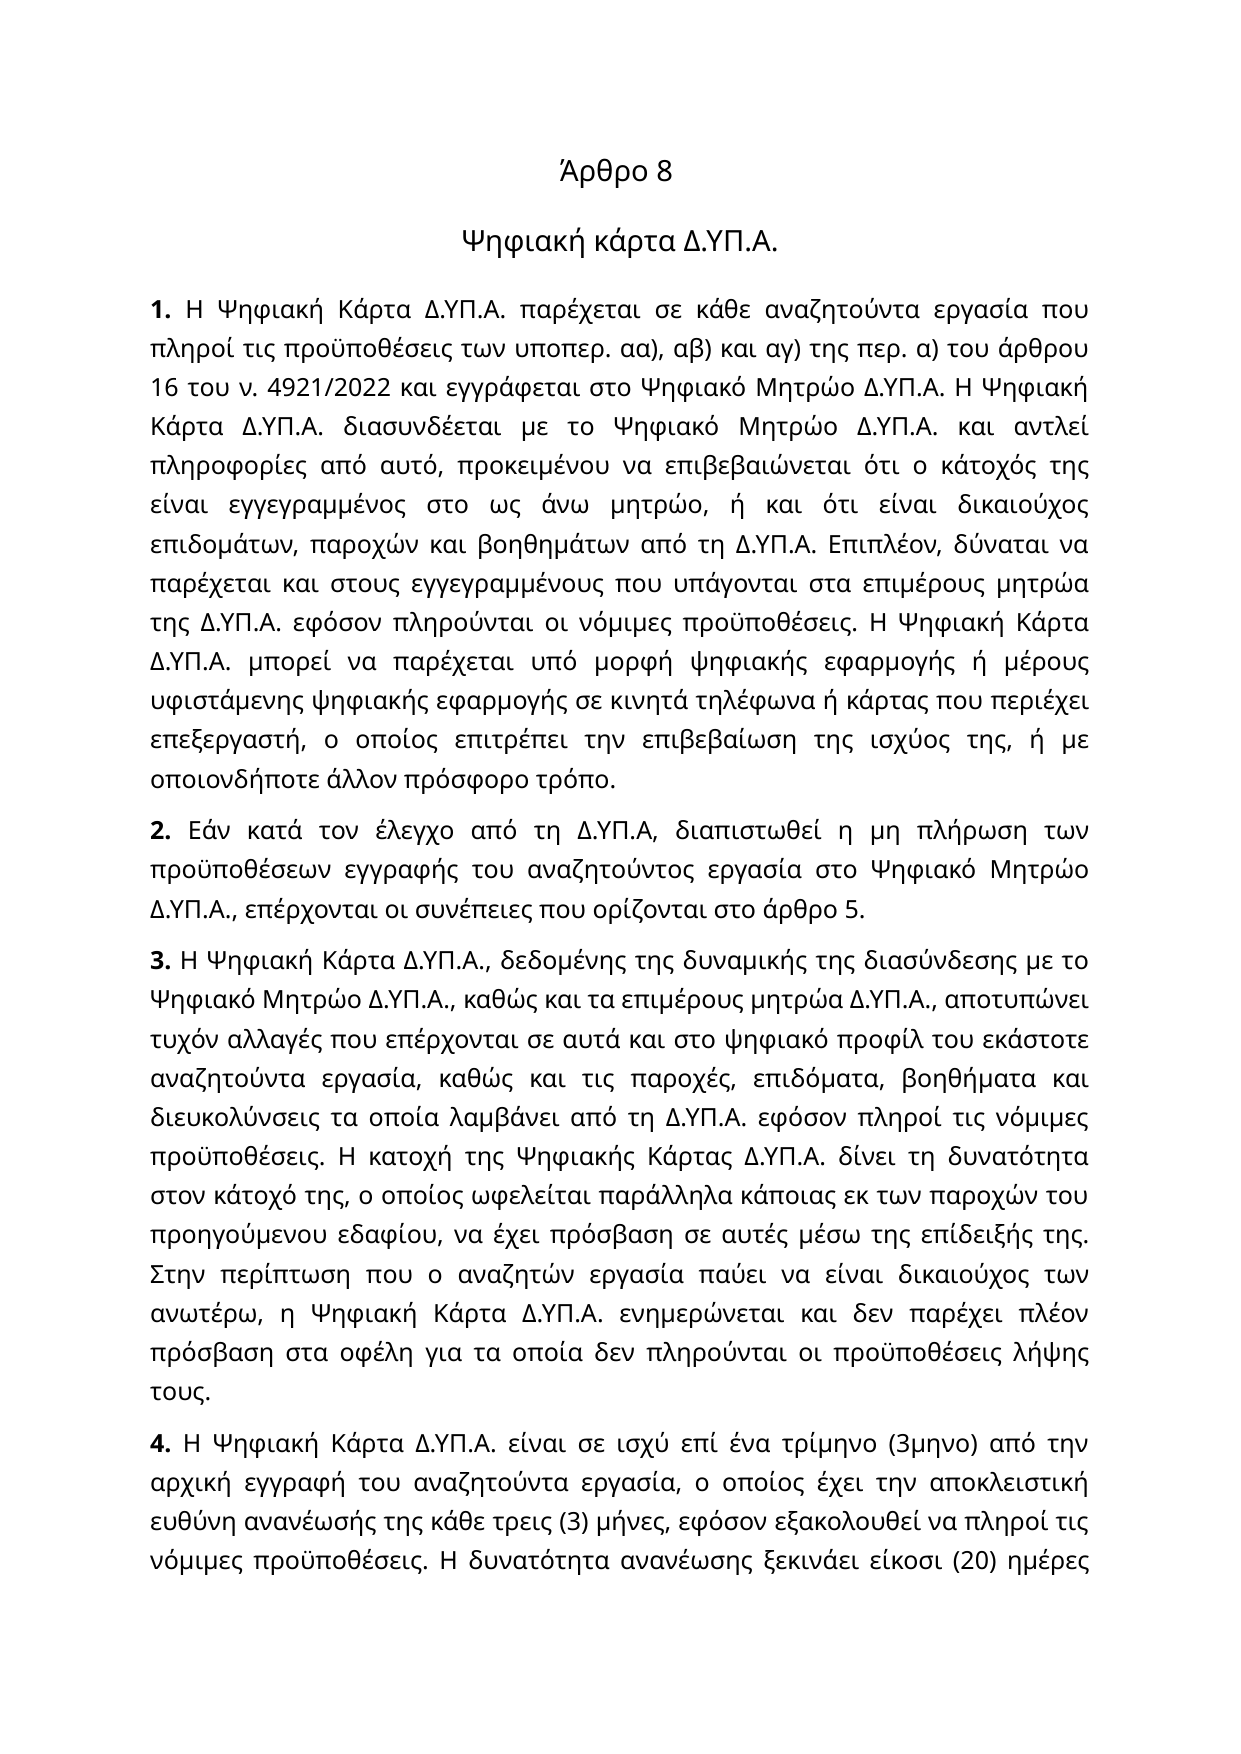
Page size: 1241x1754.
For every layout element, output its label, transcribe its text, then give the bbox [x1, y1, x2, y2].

text 1. Η Ψηφιακή Κάρτα Δ.ΥΠ.Α. παρέχεται σε κάθε αναζητούντα εργασία που πληροί τις προϋποθέσεις των υποπερ. αα), αβ) και αγ) της περ. α) του άρθρου 16 του ν. 4921/2022 και εγγράφεται στο Ψηφιακό Μητρώο Δ.ΥΠ.Α. Η Ψηφιακή Κάρτα Δ.ΥΠ.Α. διασυνδέεται με το Ψηφιακό Μητρώο Δ.ΥΠ.Α. και αντλεί πληροφορίες από αυτό, προκειμένου να επιβεβαιώνεται ότι ο κάτοχός της είναι εγγεγραμμένος στο ως άνω μητρώο, ή και ότι είναι δικαιούχος επιδομάτων, παροχών και βοηθημάτων από τη Δ.ΥΠ.Α. Επιπλέον, δύναται να παρέχεται και στους εγγεγραμμένους που υπάγονται στα επιμέρους μητρώα της Δ.ΥΠ.Α. εφόσον πληρούνται οι νόμιμες προϋποθέσεις. Η Ψηφιακή Κάρτα Δ.ΥΠ.Α. μπορεί να παρέχεται υπό μορφή ψηφιακής εφαρμογής ή μέρους υφιστάμενης ψηφιακής εφαρμογής σε κινητά τηλέφωνα ή κάρτας που περιέχει επεξεργαστή, ο οποίος επιτρέπει την επιβεβαίωση της ισχύος της, ή με οποιονδήποτε άλλον πρόσφορο τρόπο. [150, 291, 1090, 795]
text 2. Εάν κατά τον έλεγχο από τη Δ.ΥΠ.Α, διαπιστωθεί η μη πλήρωση των προϋποθέσεων εγγραφής του αναζητούντος εργασία στο Ψηφιακό Μητρώο Δ.ΥΠ.Α., επέρχονται οι συνέπειες που ορίζονται στο άρθρο 5. [150, 813, 1090, 925]
text 4. Η Ψηφιακή Κάρτα Δ.ΥΠ.Α. είναι σε ισχύ επί ένα τρίμηνο (3μηνο) από την αρχική εγγραφή του αναζητούντα εργασία, ο οποίος έχει την αποκλειστική ευθύνη ανανέωσής της κάθε τρεις (3) μήνες, εφόσον εξακολουθεί να πληροί τις νόμιμες προϋποθέσεις. Η δυνατότητα ανανέωσης ξεκινάει είκοσι (20) ημέρες [150, 1425, 1090, 1577]
text 3. Η Ψηφιακή Κάρτα Δ.ΥΠ.Α., δεδομένης της δυναμικής της διασύνδεσης με το Ψηφιακό Μητρώο Δ.ΥΠ.Α., καθώς και τα επιμέρους μητρώα Δ.ΥΠ.Α., αποτυπώνει τυχόν αλλαγές που επέρχονται σε αυτά και στο ψηφιακό προφίλ του εκάστοτε αναζητούντα εργασία, καθώς και τις παροχές, επιδόματα, βοηθήματα και διευκολύνσεις τα οποία λαμβάνει από τη Δ.ΥΠ.Α. εφόσον πληροί τις νόμιμες προϋποθέσεις. Η κατοχή της Ψηφιακής Κάρτας Δ.ΥΠ.Α. δίνει τη δυνατότητα στον κάτοχό της, ο οποίος ωφελείται παράλληλα κάποιας εκ των παροχών του προηγούμενου εδαφίου, να έχει πρόσβαση σε αυτές μέσω της επίδειξής της. Στην περίπτωση που ο αναζητών εργασία παύει να είναι δικαιούχος των ανωτέρω, η Ψηφιακή Κάρτα Δ.ΥΠ.Α. ενημερώνεται και δεν παρέχει πλέον πρόσβαση στα οφέλη για τα οποία δεν πληρούνται οι προϋποθέσεις λήψης τους. [150, 943, 1090, 1408]
subtitle Άρθρο 8 [150, 150, 1090, 190]
subtitle Ψηφιακή κάρτα Δ.ΥΠ.Α. [150, 221, 1090, 260]
